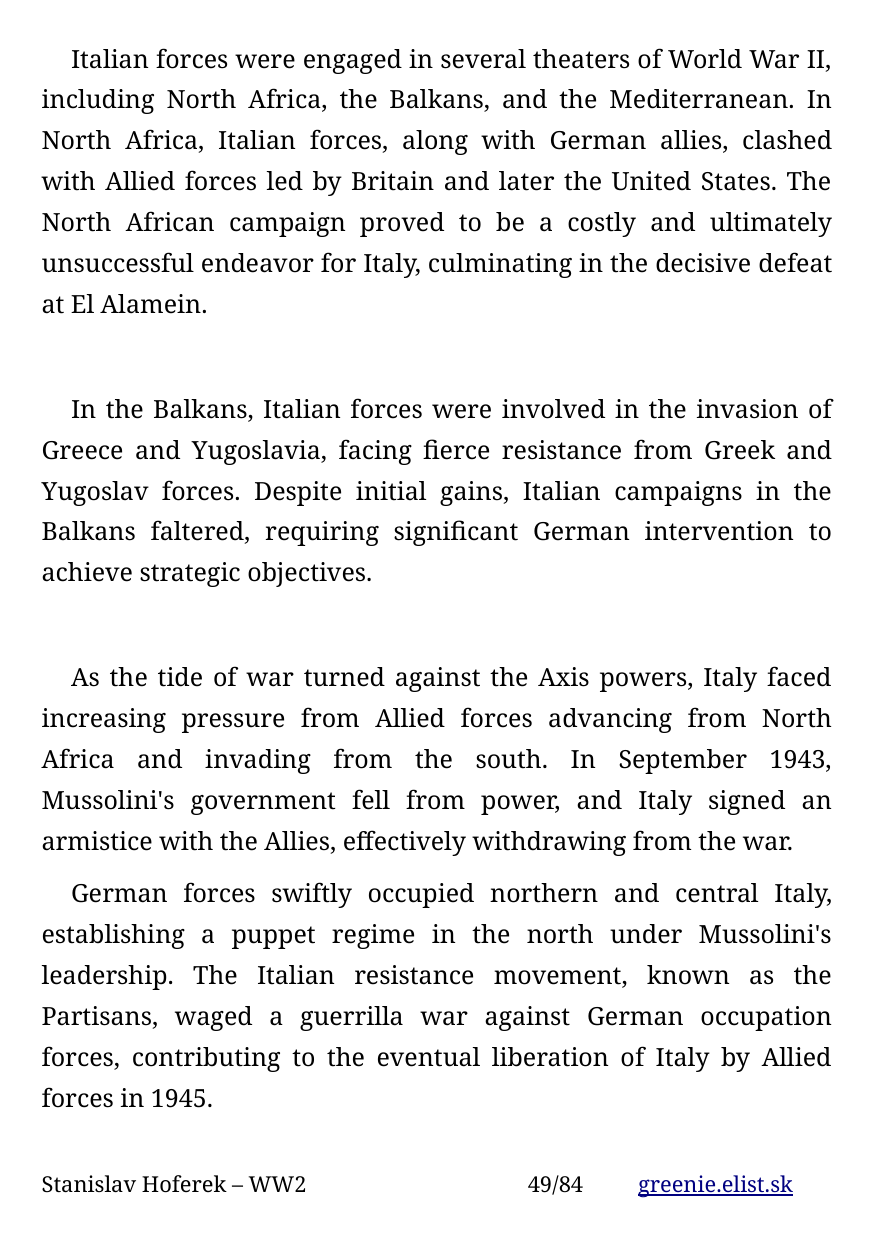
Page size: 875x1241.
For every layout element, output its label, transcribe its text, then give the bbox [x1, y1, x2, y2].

text Italian forces were engaged in several theaters of World War II, including North Africa, the Balkans, and the Mediterranean. In North Africa, Italian forces, along with German allies, clashed with Allied forces led by Britain and later the United States. The North African campaign proved to be a costly and ultimately unsuccessful endeavor for Italy, culminating in the decisive defeat at El Alamein. [41, 41, 833, 320]
text As the tide of war turned against the Axis powers, Italy faced increasing pressure from Allied forces advancing from North Africa and invading from the south. In September 1943, Mussolini's government fell from power, and Italy signed an armistice with the Allies, effectively withdrawing from the war. [41, 660, 833, 857]
text German forces swiftly occupied northern and central Italy, establishing a puppet regime in the north under Mussolini's leadership. The Italian resistance movement, known as the Partisans, waged a guerrilla war against German occupation forces, contributing to the eventual liberation of Italy by Allied forces in 1945. [41, 876, 833, 1114]
text In the Balkans, Italian forces were involved in the invasion of Greece and Yugoslavia, facing fierce resistance from Greek and Yugoslav forces. Despite initial gains, Italian campaigns in the Balkans faltered, requiring significant German intervention to achieve strategic objectives. [41, 392, 833, 589]
